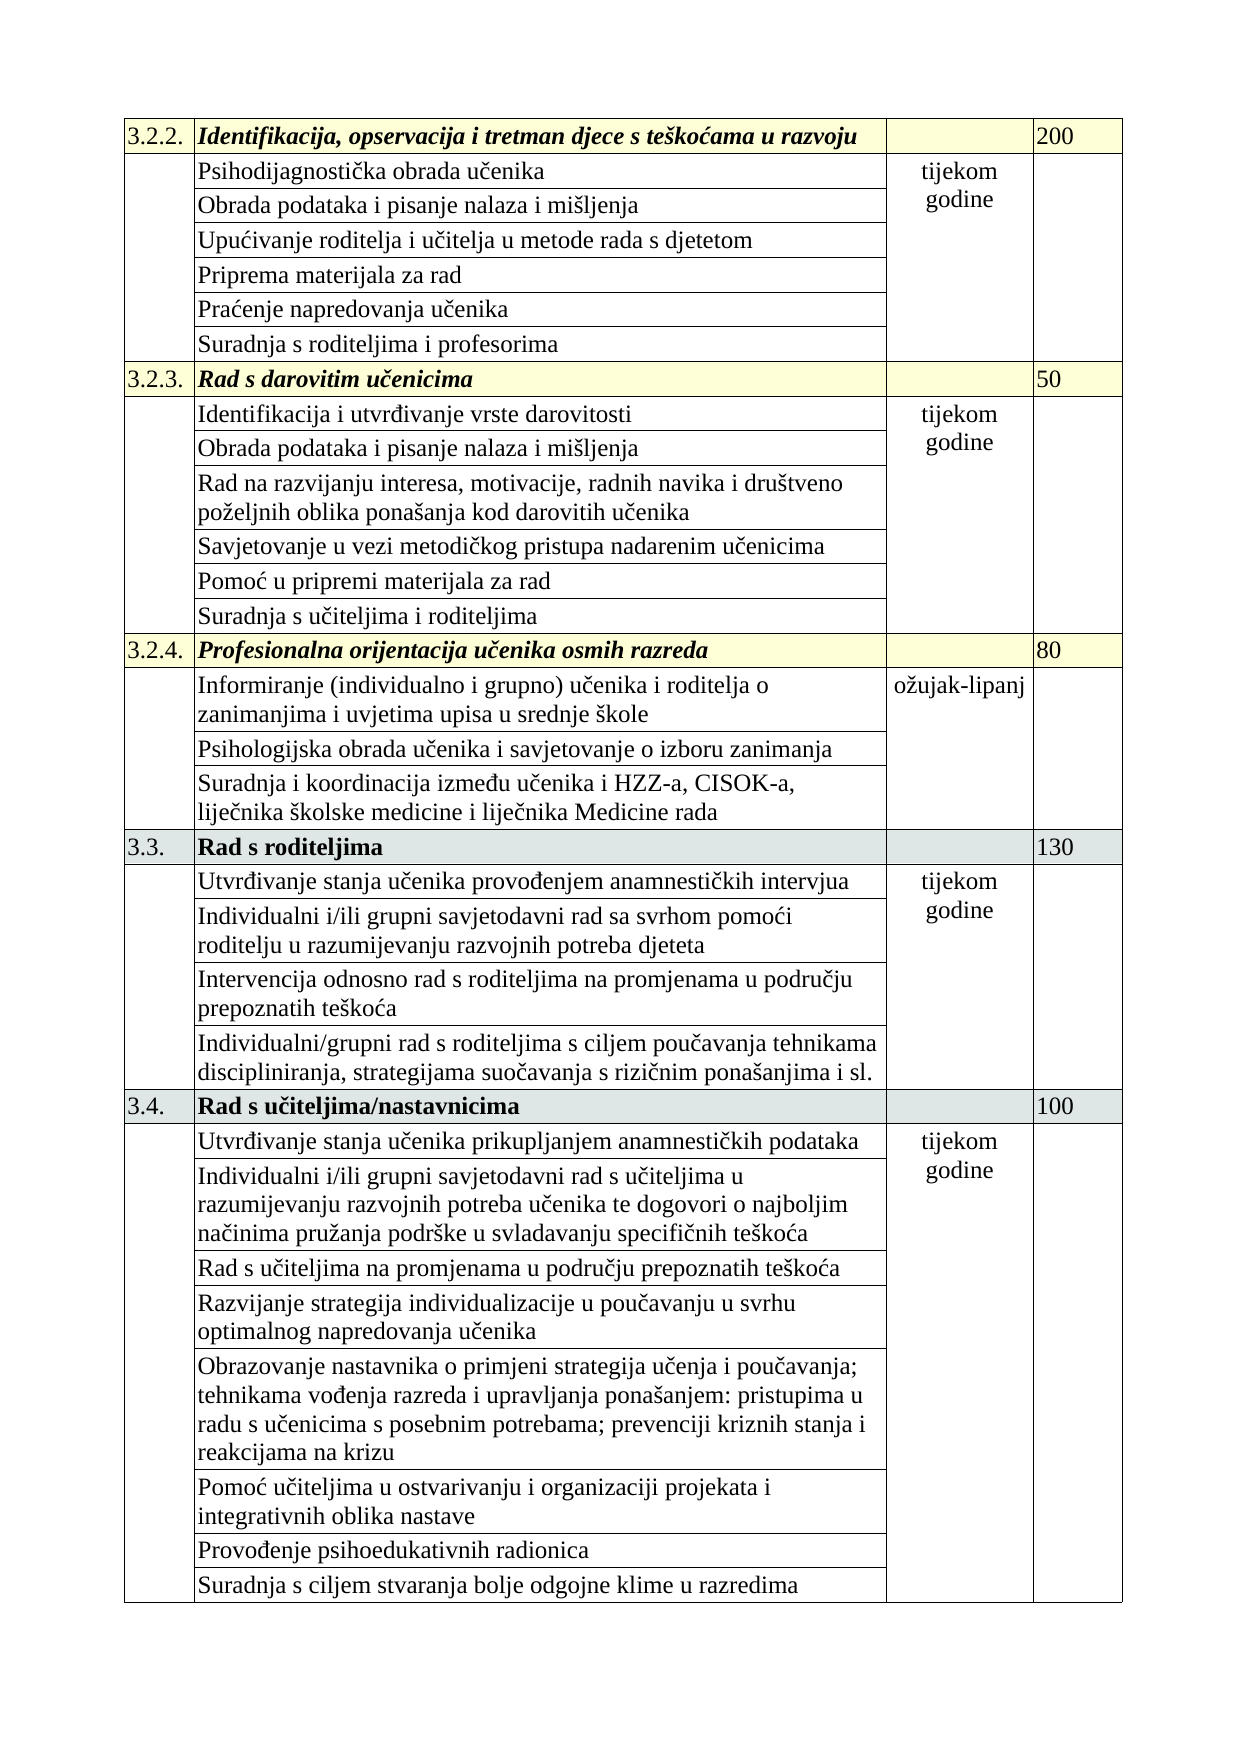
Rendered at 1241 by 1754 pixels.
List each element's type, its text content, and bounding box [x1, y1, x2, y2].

table_cell Rad s učiteljima na promjenama u području prepoznatih teškoća [195, 1251, 886, 1285]
table_cell Individualni i/ili grupni savjetodavni rad s učiteljima u razumijevanju razvojnih potreba učenika te dogovori o najboljim načinima pružanja podrške u svladavanju specifičnih teškoća [195, 1159, 886, 1250]
table_cell [1034, 1124, 1122, 1602]
table_cell tijekom godine [887, 865, 1033, 1088]
table_cell Suradnja s učiteljima i roditeljima [195, 599, 886, 632]
table_cell 130 [1034, 830, 1122, 863]
table_cell [125, 668, 194, 829]
table_cell Razvijanje strategija individualizacije u poučavanju u svrhu optimalnog napredovanja učenika [195, 1286, 886, 1348]
table_cell Suradnja s roditeljima i profesorima [195, 327, 886, 361]
table_cell 80 [1034, 634, 1122, 667]
table_cell Priprema materijala za rad [195, 258, 886, 292]
table_cell Obrada podataka i pisanje nalaza i mišljenja [195, 189, 886, 222]
table_cell [125, 154, 194, 361]
table_cell [887, 1090, 1033, 1123]
table_cell Rad s učiteljima/nastavnicima [195, 1090, 886, 1123]
table_cell 3.4. [125, 1090, 194, 1123]
table_cell Upućivanje roditelja i učitelja u metode rada s djetetom [195, 223, 886, 257]
table_cell 3.2.3. [125, 362, 194, 396]
table_cell Profesionalna orijentacija učenika osmih razreda [195, 634, 886, 667]
table_cell 3.3. [125, 830, 194, 863]
table_cell 3.2.2. [125, 119, 194, 153]
table_cell [1034, 397, 1122, 632]
table_cell 100 [1034, 1090, 1122, 1123]
table_cell Individualni i/ili grupni savjetodavni rad sa svrhom pomoći roditelju u razumijevanju razvojnih potreba djeteta [195, 899, 886, 962]
table_cell Provođenje psihoedukativnih radionica [195, 1534, 886, 1567]
table_cell Praćenje napredovanja učenika [195, 293, 886, 326]
table_cell tijekom godine [887, 397, 1033, 632]
table_cell Suradnja s ciljem stvaranja bolje odgojne klime u razredima [195, 1568, 886, 1602]
table_cell Identifikacija i utvrđivanje vrste darovitosti [195, 397, 886, 430]
table_cell Utvrđivanje stanja učenika provođenjem anamnestičkih intervjua [195, 865, 886, 898]
table_cell [1034, 865, 1122, 1088]
table_cell Savjetovanje u vezi metodičkog pristupa nadarenim učenicima [195, 530, 886, 563]
table_cell Identifikacija, opservacija i tretman djece s teškoćama u razvoju [195, 119, 886, 153]
table_cell [1034, 154, 1122, 361]
table_cell Rad na razvijanju interesa, motivacije, radnih navika i društveno poželjnih oblika ponašanja kod darovitih učenika [195, 466, 886, 528]
table_cell [125, 397, 194, 632]
table_cell [1034, 668, 1122, 829]
table_cell Individualni/grupni rad s roditeljima s ciljem poučavanja tehnikama discipliniranja, strategijama suočavanja s rizičnim ponašanjima i sl. [195, 1026, 886, 1088]
table_cell Obrada podataka i pisanje nalaza i mišljenja [195, 431, 886, 465]
table_cell Psihodijagnostička obrada učenika [195, 154, 886, 187]
table_cell Utvrđivanje stanja učenika prikupljanjem anamnestičkih podataka [195, 1124, 886, 1158]
table_cell [887, 119, 1033, 153]
table_cell Suradnja i koordinacija između učenika i HZZ-a, CISOK-a, liječnika školske medicine i liječnika Medicine rada [195, 766, 886, 829]
table_cell [887, 362, 1033, 396]
table_cell Obrazovanje nastavnika o primjeni strategija učenja i poučavanja; tehnikama vođenja razreda i upravljanja ponašanjem: pristupima u radu s učenicima s posebnim potrebama; prevenciji kriznih stanja i reakcijama na krizu [195, 1349, 886, 1469]
table_cell Intervencija odnosno rad s roditeljima na promjenama u području prepoznatih teškoća [195, 963, 886, 1025]
table_cell Pomoć učiteljima u ostvarivanju i organizaciji projekata i integrativnih oblika nastave [195, 1470, 886, 1532]
table_cell ožujak-lipanj [887, 668, 1033, 829]
table_cell Informiranje (individualno i grupno) učenika i roditelja o zanimanjima i uvjetima upisa u srednje škole [195, 668, 886, 731]
table_cell Rad s darovitim učenicima [195, 362, 886, 396]
table_cell tijekom godine [887, 154, 1033, 361]
table_cell [887, 634, 1033, 667]
table_cell [125, 1124, 194, 1602]
table_cell Pomoć u pripremi materijala za rad [195, 564, 886, 598]
table_cell [887, 830, 1033, 863]
table_cell Rad s roditeljima [195, 830, 886, 863]
table_cell [125, 865, 194, 1088]
table_cell 200 [1034, 119, 1122, 153]
table_cell tijekom godine [887, 1124, 1033, 1602]
table_cell 3.2.4. [125, 634, 194, 667]
table_cell Psihologijska obrada učenika i savjetovanje o izboru zanimanja [195, 732, 886, 765]
table_cell 50 [1034, 362, 1122, 396]
